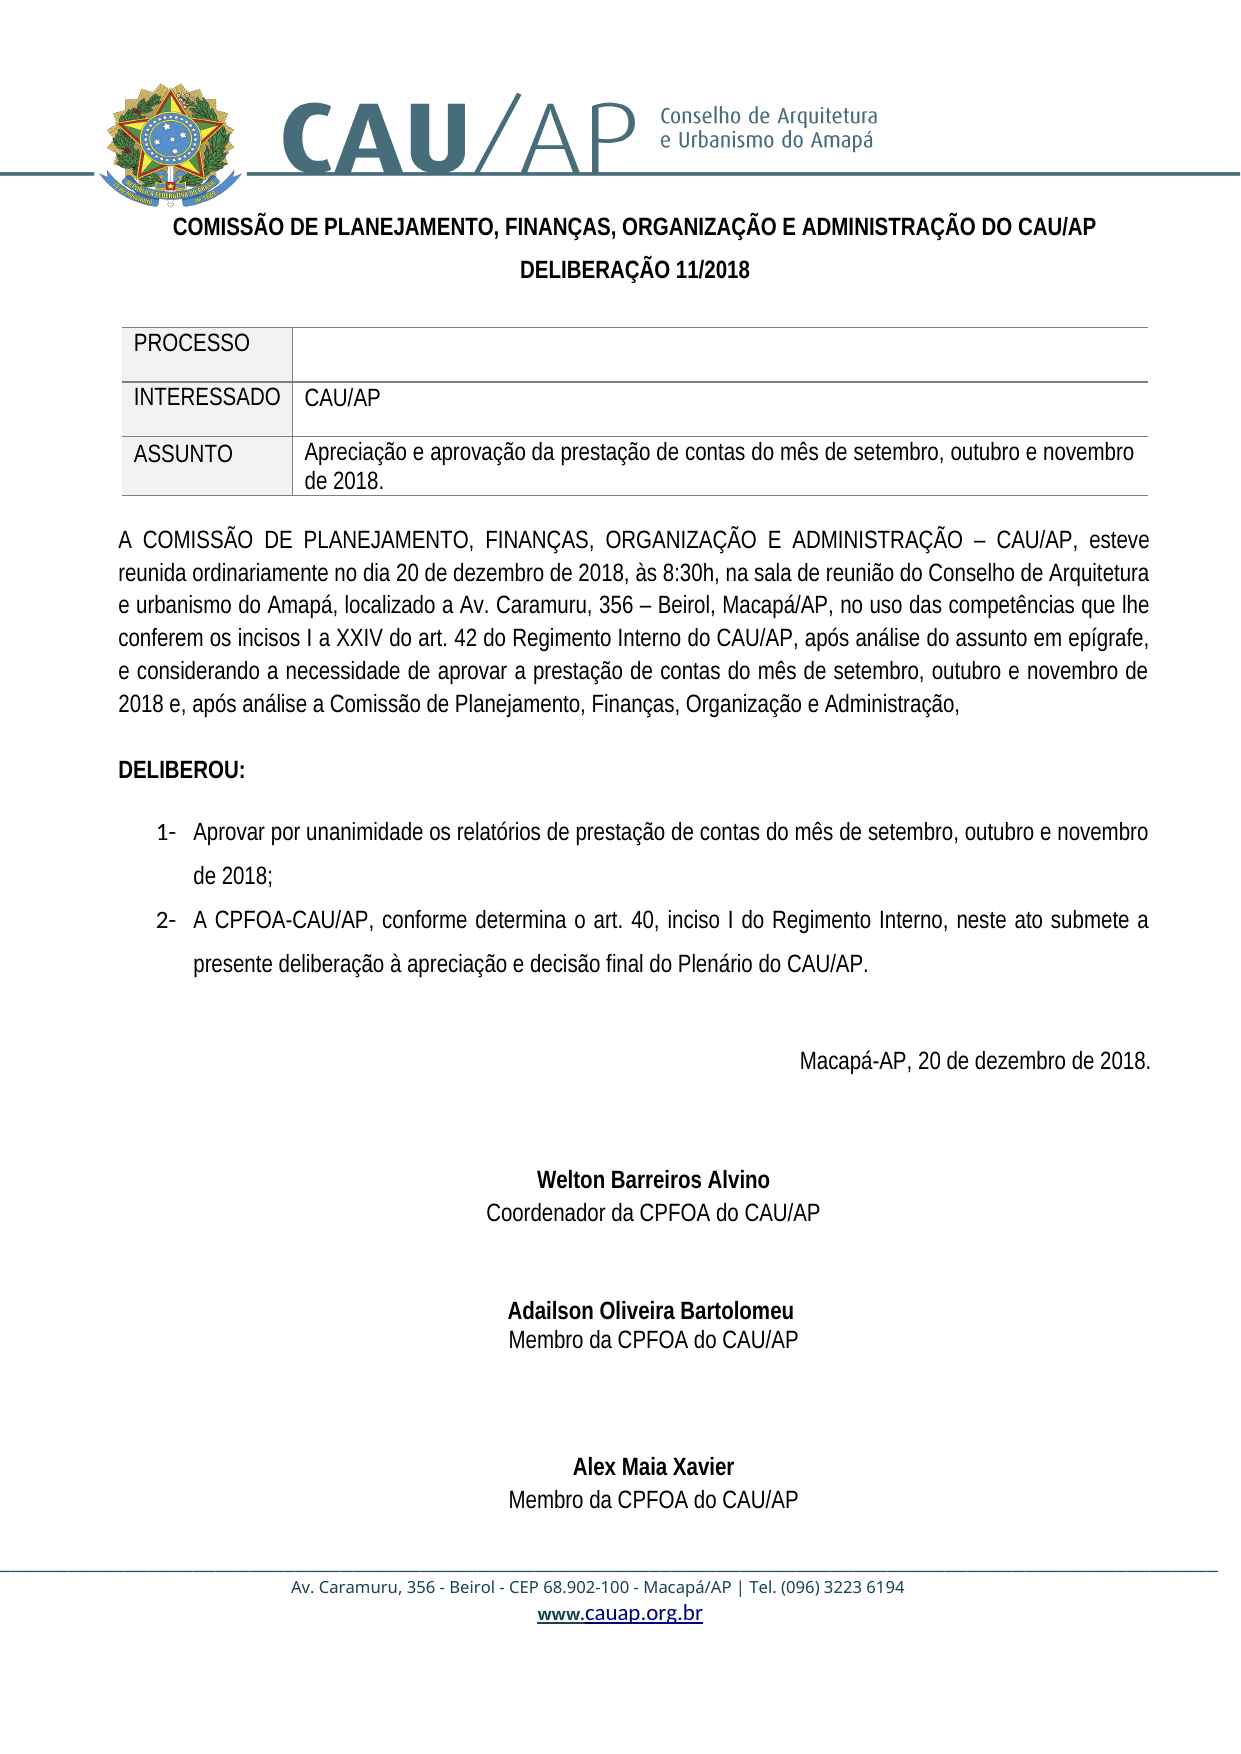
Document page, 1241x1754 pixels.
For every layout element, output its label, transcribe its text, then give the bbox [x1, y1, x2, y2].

table_header PROCESSO [122, 328, 292, 381]
text Membro da CPFOA do CAU/AP [155, 1325, 1152, 1353]
table_header [293, 328, 1148, 381]
table_cell Apreciação e aprovação da prestação de contas do mês de setembro, outubro e novembro de 2018. [293, 437, 1148, 495]
text Welton Barreiros Alvino [155, 1164, 1152, 1193]
table_cell ASSUNTO [122, 437, 292, 495]
text Macapá-AP, 20 de dezembro de 2018. [59, 1046, 1152, 1074]
text Membro da CPFOA do CAU/AP [155, 1485, 1152, 1514]
text DELIBEROU: [118, 755, 1152, 784]
text Alex Maia Xavier [155, 1452, 1152, 1481]
text COMISSÃO DE PLANEJAMENTO, FINANÇAS, ORGANIZAÇÃO E ADMINISTRAÇÃO DO CAU/AP [118, 226, 1152, 241]
text DELIBERAÇÃO 11/2018 [118, 255, 1152, 284]
table_cell INTERESSADO [122, 383, 292, 436]
list A CPFOA-CAU/AP, conforme determina o art. 40, inciso I do Regimento Interno, neste ato submete a presente deliberação à apreciação e decisão final do Plenário do CAU/AP. [156, 904, 1152, 978]
text A COMISSÃO DE PLANEJAMENTO, FINANÇAS, ORGANIZAÇÃO E ADMINISTRAÇÃO – CAU/AP, esteve reunida ordinariamente no dia 20 de dezembro de 2018, às 8:30h, na sala de reunião do Conselho de Arquitetura e urbanismo do Amapá, localizado a Av. Caramuru, 356 – Beirol, Macapá/AP, no uso das competências que lhe conferem os incisos I a XXIV do art. 42 do Regimento Interno do CAU/AP, após análise do assunto em epígrafe, e considerando a necessidade de aprovar a prestação de contas do mês de setembro, outubro e novembro de 2018 e, após análise a Comissão de Planejamento, Finanças, Organização e Administração, [118, 524, 1152, 718]
text Adailson Oliveira Bartolomeu [155, 1296, 1152, 1325]
text Coordenador da CPFOA do CAU/AP [155, 1197, 1152, 1226]
table_cell CAU/AP [293, 383, 1148, 436]
list Aprovar por unanimidade os relatórios de prestação de contas do mês de setembro, outubro e novembro de 2018; [156, 817, 1152, 890]
